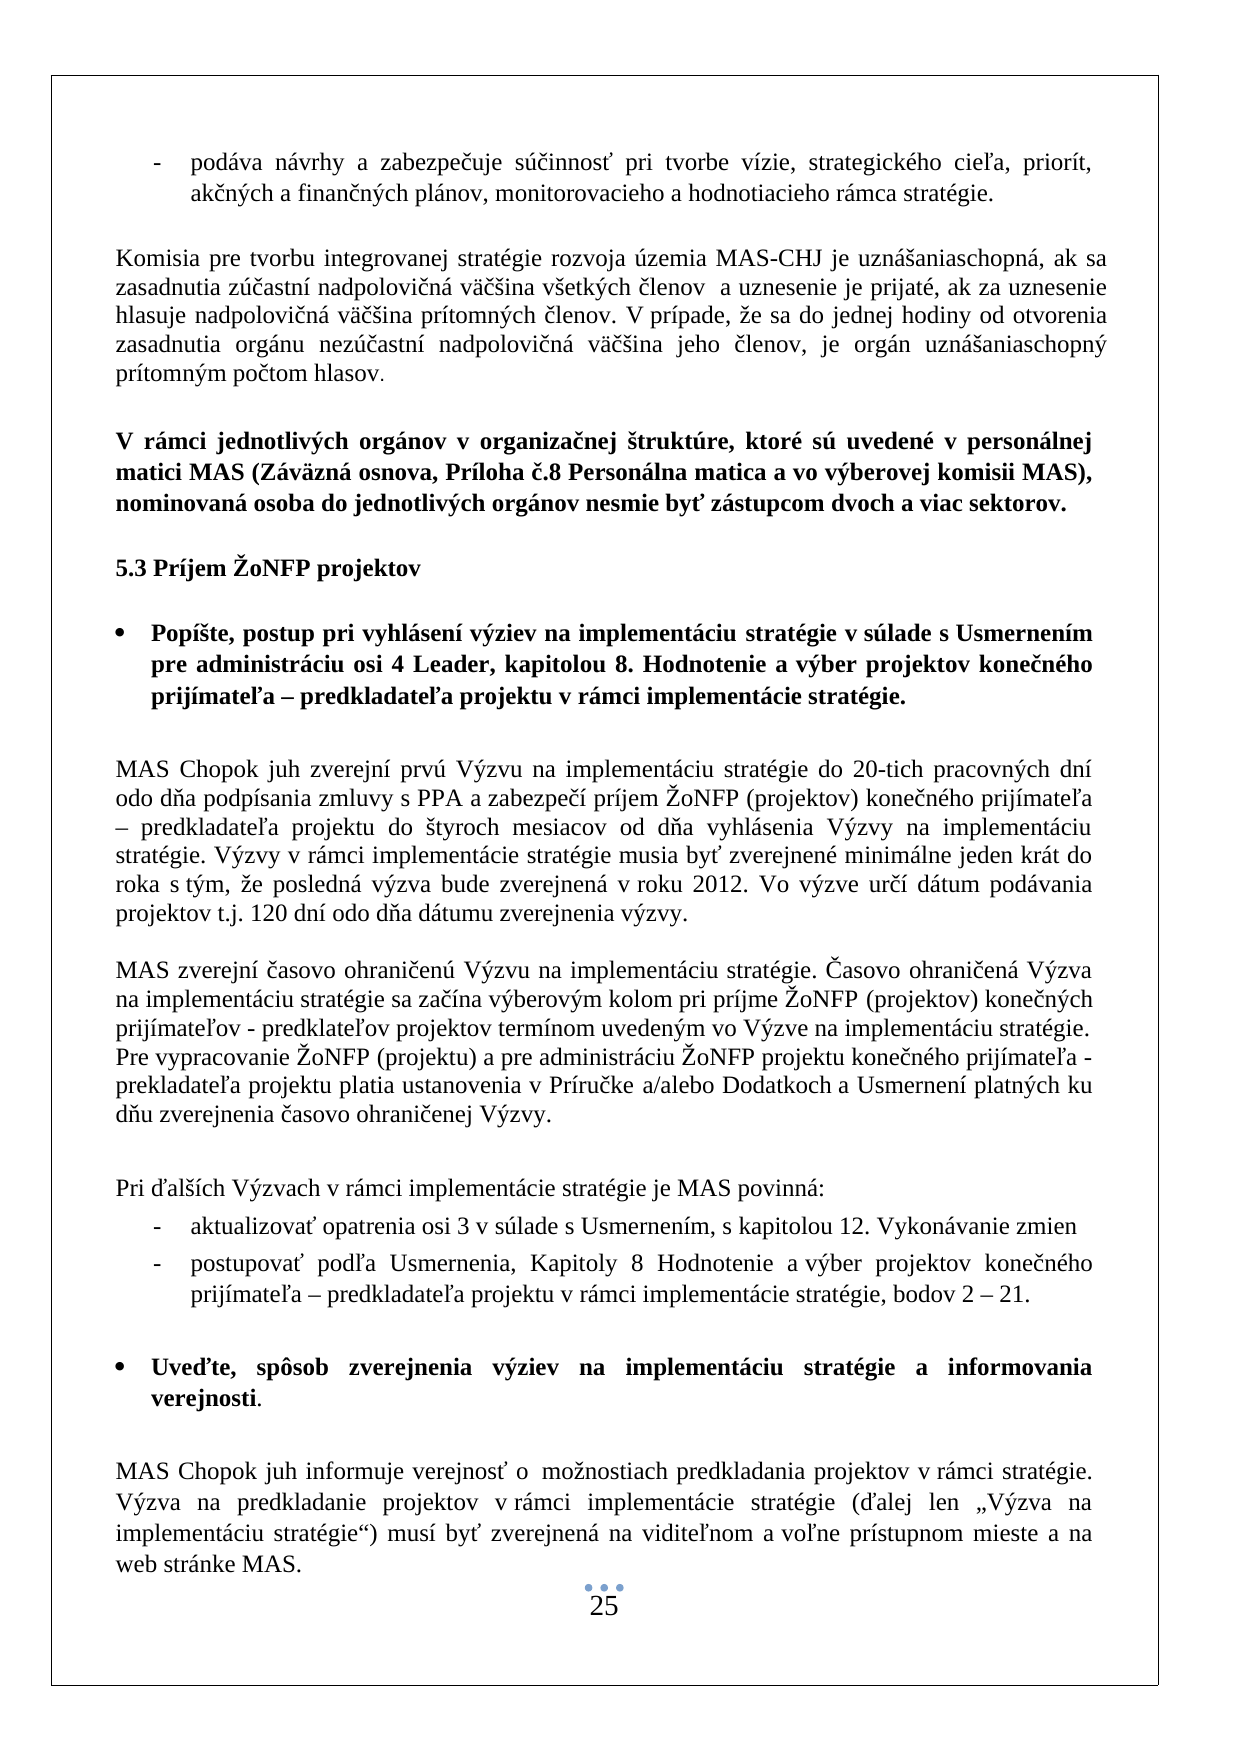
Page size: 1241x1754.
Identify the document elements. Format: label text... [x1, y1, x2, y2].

text V rámci jednotlivých orgánov v organizačnej štruktúre, ktoré sú uvedené v personálnej matici MAS (Záväzná osnova, Príloha č.8 Personálna matica a vo výberovej komisii MAS), nominovaná osoba do jednotlivých orgánov nesmie byť zástupcom dvoch a viac sektorov. [115, 424, 1093, 518]
list podáva návrhy a zabezpečuje súčinnosť pri tvorbe vízie, strategického cieľa, priorít, akčných a finančných plánov, monitorovacieho a hodnotiacieho rámca stratégie. [153, 145, 1093, 208]
text MAS Chopok juh zverejní prvú Výzvu na implementáciu stratégie do 20-tich pracovných dní odo dňa podpísania zmluvy s PPA a zabezpečí príjem ŽoNFP (projektov) konečného prijímateľa – predkladateľa projektu do štyroch mesiacov od dňa vyhlásenia Výzvy na implementáciu stratégie. Výzvy v rámci implementácie stratégie musia byť zverejnené minimálne jeden krát do roka s tým, že posledná výzva bude zverejnená v roku 2012. Vo výzve určí dátum podávania projektov t.j. 120 dní odo dňa dátumu zverejnenia výzvy. [115, 754, 1093, 927]
text MAS zverejní časovo ohraničenú Výzvu na implementáciu stratégie. Časovo ohraničená Výzva na implementáciu stratégie sa začína výberovým kolom pri príjme ŽoNFP (projektov) konečných prijímateľov - predklateľov projektov termínom uvedeným vo Výzve na implementáciu stratégie. [115, 955, 1093, 1042]
list aktualizovať opatrenia osi 3 v súlade s Usmernením, s kapitolou 12. Vykonávanie zmien [153, 1209, 1093, 1240]
list Popíšte, postup pri vyhlásení výziev na implementáciu stratégie v súlade s Usmernením pre administráciu osi 4 Leader, kapitolou 8. Hodnotenie a výber projektov konečného prijímateľa – predkladateľa projektu v rámci implementácie stratégie. [115, 617, 1093, 710]
text MAS Chopok juh informuje verejnosť o možnostiach predkladania projektov v rámci stratégie. Výzva na predkladanie projektov v rámci implementácie stratégie (ďalej len „Výzva na implementáciu stratégie“) musí byť zverejnená na viditeľnom a voľne prístupnom mieste a na web stránke MAS. [115, 1454, 1093, 1579]
text Pre vypracovanie ŽoNFP (projektu) a pre administráciu ŽoNFP projektu konečného prijímateľa - prekladateľa projektu platia ustanovenia v Príručke a/alebo Dodatkoch a Usmernení platných ku dňu zverejnenia časovo ohraničenej Výzvy. [115, 1042, 1093, 1128]
text 5.3 Príjem ŽoNFP projektov [115, 553, 1093, 582]
text Pri ďalších Výzvach v rámci implementácie stratégie je MAS povinná: [115, 1172, 1093, 1203]
list postupovať podľa Usmernenia, Kapitoly 8 Hodnotenie a výber projektov konečného prijímateľa – predkladateľa projektu v rámci implementácie stratégie, bodov 2 – 21. [153, 1247, 1093, 1309]
list Uveďte, spôsob zverejnenia výziev na implementáciu stratégie a informovania verejnosti. [115, 1350, 1093, 1413]
text Komisia pre tvorbu integrovanej stratégie rozvoja územia MAS-CHJ je uznášaniaschopná, ak sa zasadnutia zúčastní nadpolovičná väčšina všetkých členov a uznesenie je prijaté, ak za uznesenie hlasuje nadpolovičná väčšina prítomných členov. V prípade, že sa do jednej hodiny od otvorenia zasadnutia orgánu nezúčastní nadpolovičná väčšina jeho členov, je orgán uznášaniaschopný prítomným počtom hlasov. [115, 243, 1108, 387]
